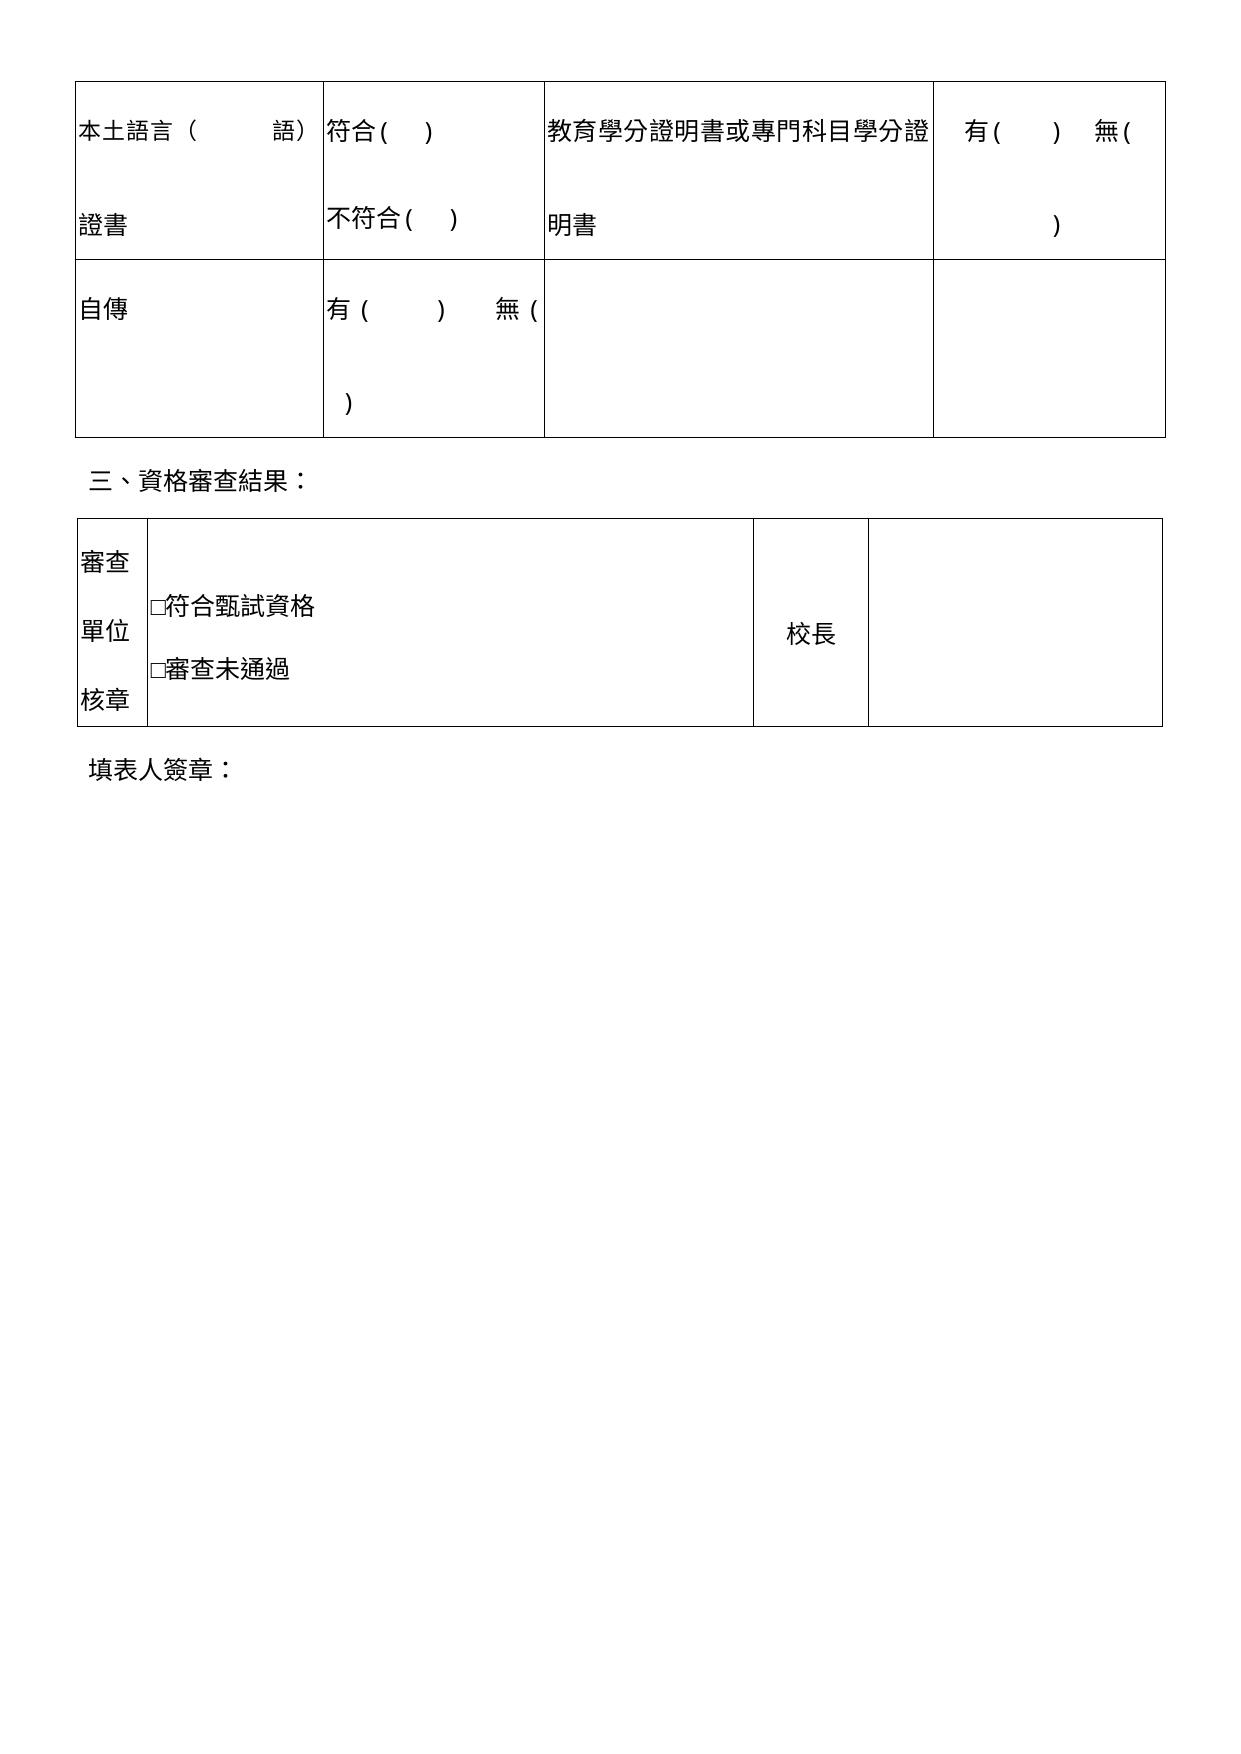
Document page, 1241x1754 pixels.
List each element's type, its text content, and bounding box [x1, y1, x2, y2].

table_cell 符合( ) 不符合( ) [324, 82, 544, 259]
table_cell 自傳 [76, 260, 323, 437]
text 填表人簽章： [89, 727, 1152, 789]
table_header 校長 [754, 519, 868, 726]
table_header □符合甄試資格 □審查未通過 [148, 519, 753, 726]
table_cell [934, 260, 1165, 437]
table_cell 有( ) 無( ) [934, 82, 1165, 259]
table_header 審查 單位 核章 [78, 519, 147, 726]
text 三、資格審查結果： [89, 438, 1152, 500]
table_cell 教育學分證明書或專門科目學分證明書 [545, 82, 933, 259]
table_header [869, 519, 1162, 726]
table_cell 有( ) 無( ) [324, 260, 544, 437]
table_cell [545, 260, 933, 437]
table_cell 本土語言（ 語）證書 [76, 82, 323, 259]
